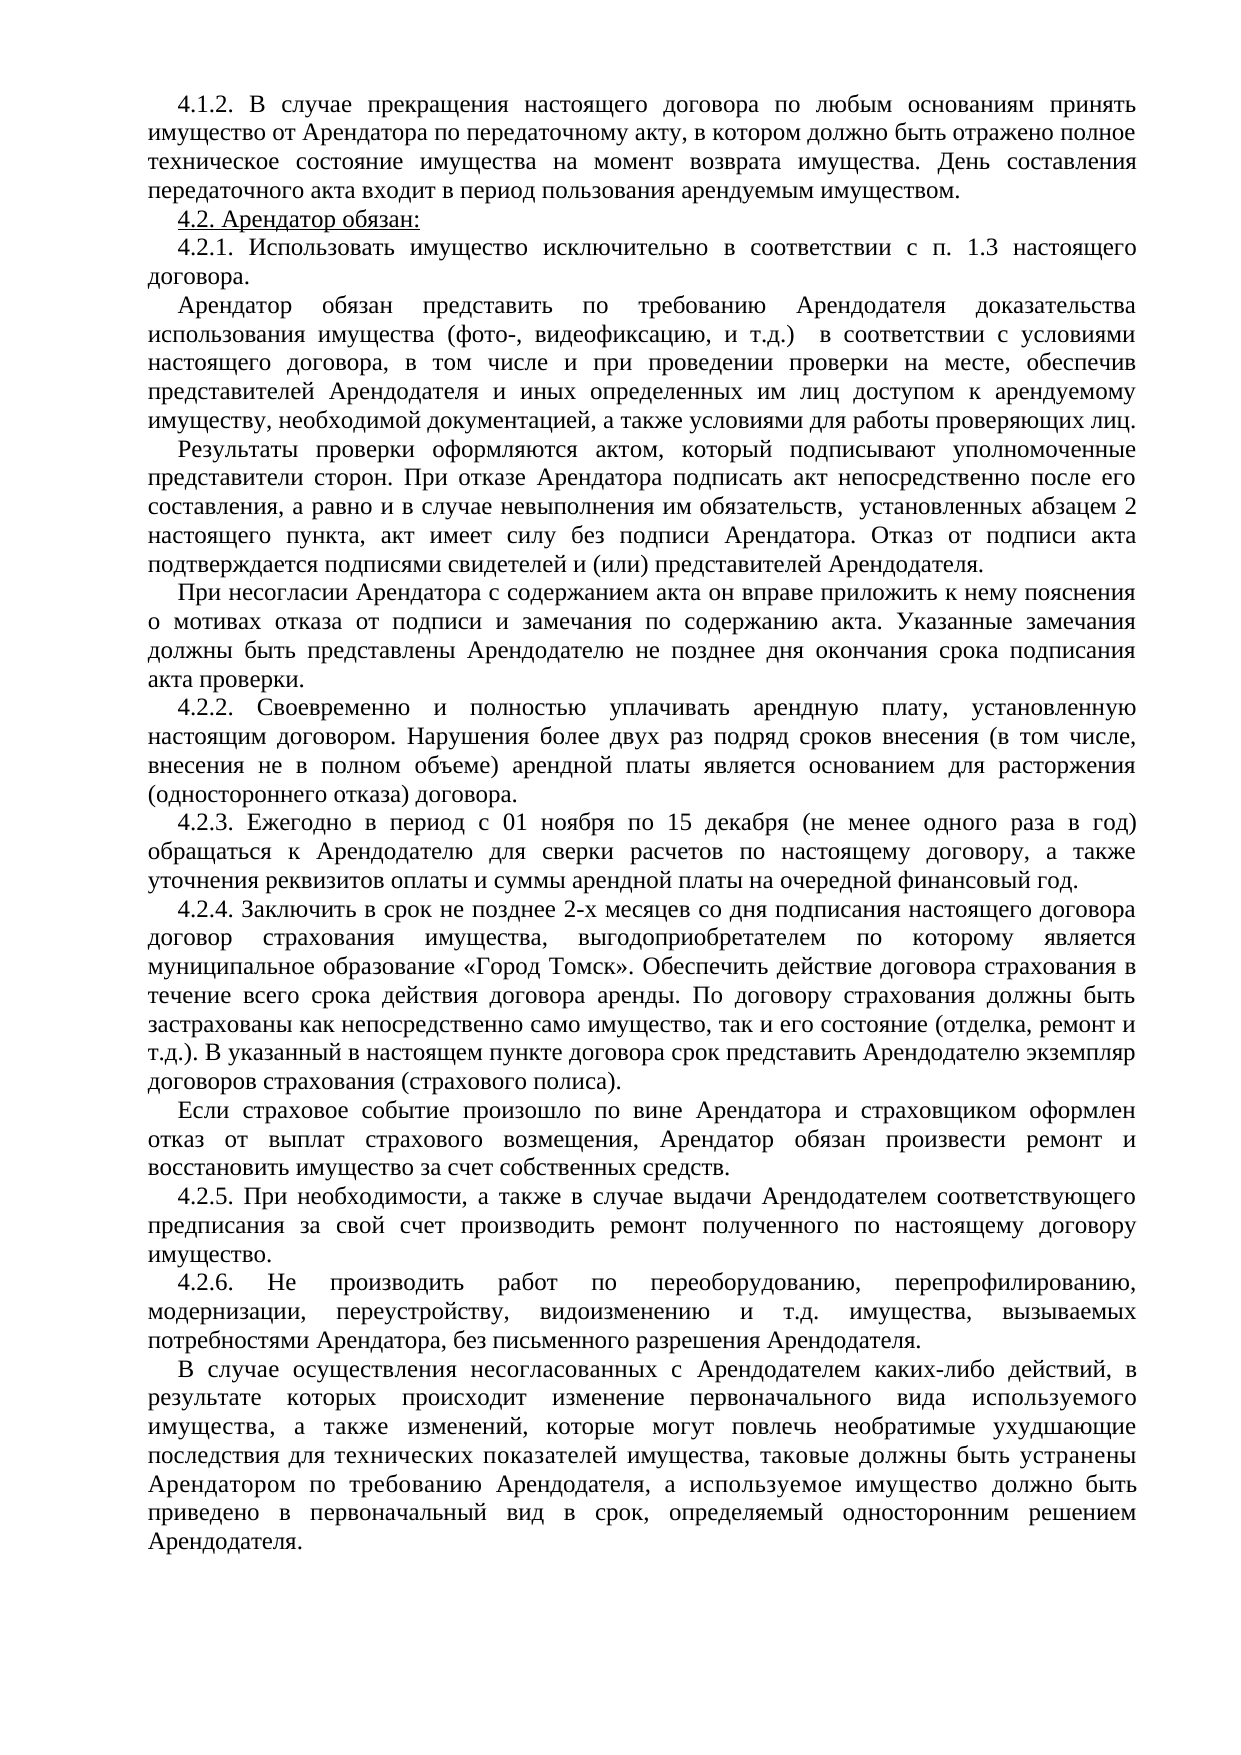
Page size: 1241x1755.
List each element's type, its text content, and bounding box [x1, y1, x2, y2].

text При несогласии Арендатора с содержанием акта он вправе приложить к нему пояснения о мотивах отказа от подписи и замечания по содержанию акта. Указанные замечания должны быть представлены Арендодателю не позднее дня окончания срока подписания акта проверки. [148, 577, 1137, 692]
text Арендатор обязан представить по требованию Арендодателя доказательства использования имущества (фото-, видеофиксацию, и т.д.) в соответствии с условиями настоящего договора, в том числе и при проведении проверки на месте, обеспечив представителей Арендодателя и иных определенных им лиц доступом к арендуемому имуществу, необходимой документацией, а также условиями для работы проверяющих лиц. [148, 290, 1137, 434]
text 4.2.1. Использовать имущество исключительно в соответствии с п. 1.3 настоящего договора. [148, 232, 1137, 290]
text Результаты проверки оформляются актом, который подписывают уполномоченные представители сторон. При отказе Арендатора подписать акт непосредственно после его составления, а равно и в случае невыполнения им обязательств, установленных абзацем 2 настоящего пункта, акт имеет силу без подписи Арендатора. Отказ от подписи акта подтверждается подписями свидетелей и (или) представителей Арендодателя. [148, 434, 1137, 577]
text 4.2.2. Своевременно и полностью уплачивать арендную плату, установленную настоящим договором. Нарушения более двух раз подряд сроков внесения (в том числе, внесения не в полном объеме) арендной платы является основанием для расторжения (одностороннего отказа) договора. [148, 692, 1137, 807]
text 4.1.2. В случае прекращения настоящего договора по любым основаниям принять имущество от Арендатора по передаточному акту, в котором должно быть отражено полное техническое состояние имущества на момент возврата имущества. День составления передаточного акта входит в период пользования арендуемым имуществом. [148, 89, 1137, 204]
text 4.2.3. Ежегодно в период с 01 ноября по 15 декабря (не менее одного раза в год) обращаться к Арендодателю для сверки расчетов по настоящему договору, а также уточнения реквизитов оплаты и суммы арендной платы на очередной финансовый год. [148, 807, 1137, 894]
text Если страховое событие произошло по вине Арендатора и страховщиком оформлен отказ от выплат страхового возмещения, Арендатор обязан произвести ремонт и восстановить имущество за счет собственных средств. [148, 1095, 1137, 1181]
text 4.2.4. Заключить в срок не позднее 2-х месяцев со дня подписания настоящего договора договор страхования имущества, выгодоприобретателем по которому является муниципальное образование «Город Томск». Обеспечить действие договора страхования в течение всего срока действия договора аренды. По договору страхования должны быть застрахованы как непосредственно само имущество, так и его состояние (отделка, ремонт и т.д.). В указанный в настоящем пункте договора срок представить Арендодателю экземпляр договоров страхования (страхового полиса). [148, 894, 1137, 1095]
text В случае осуществления несогласованных с Арендодателем каких-либо действий, в результате которых происходит изменение первоначального вида используемого имущества, а также изменений, которые могут повлечь необратимые ухудшающие последствия для технических показателей имущества, таковые должны быть устранены Арендатором по требованию Арендодателя, а используемое имущество должно быть приведено в первоначальный вид в срок, определяемый односторонним решением Арендодателя. [148, 1354, 1137, 1555]
text 4.2.5. При необходимости, а также в случае выдачи Арендодателем соответствующего предписания за свой счет производить ремонт полученного по настоящему договору имущество. [148, 1181, 1137, 1267]
text 4.2.6. Не производить работ по переоборудованию, перепрофилированию, модернизации, переустройству, видоизменению и т.д. имущества, вызываемых потребностями Арендатора, без письменного разрешения Арендодателя. [148, 1267, 1137, 1354]
text 4.2. Арендатор обязан: [148, 204, 1137, 232]
